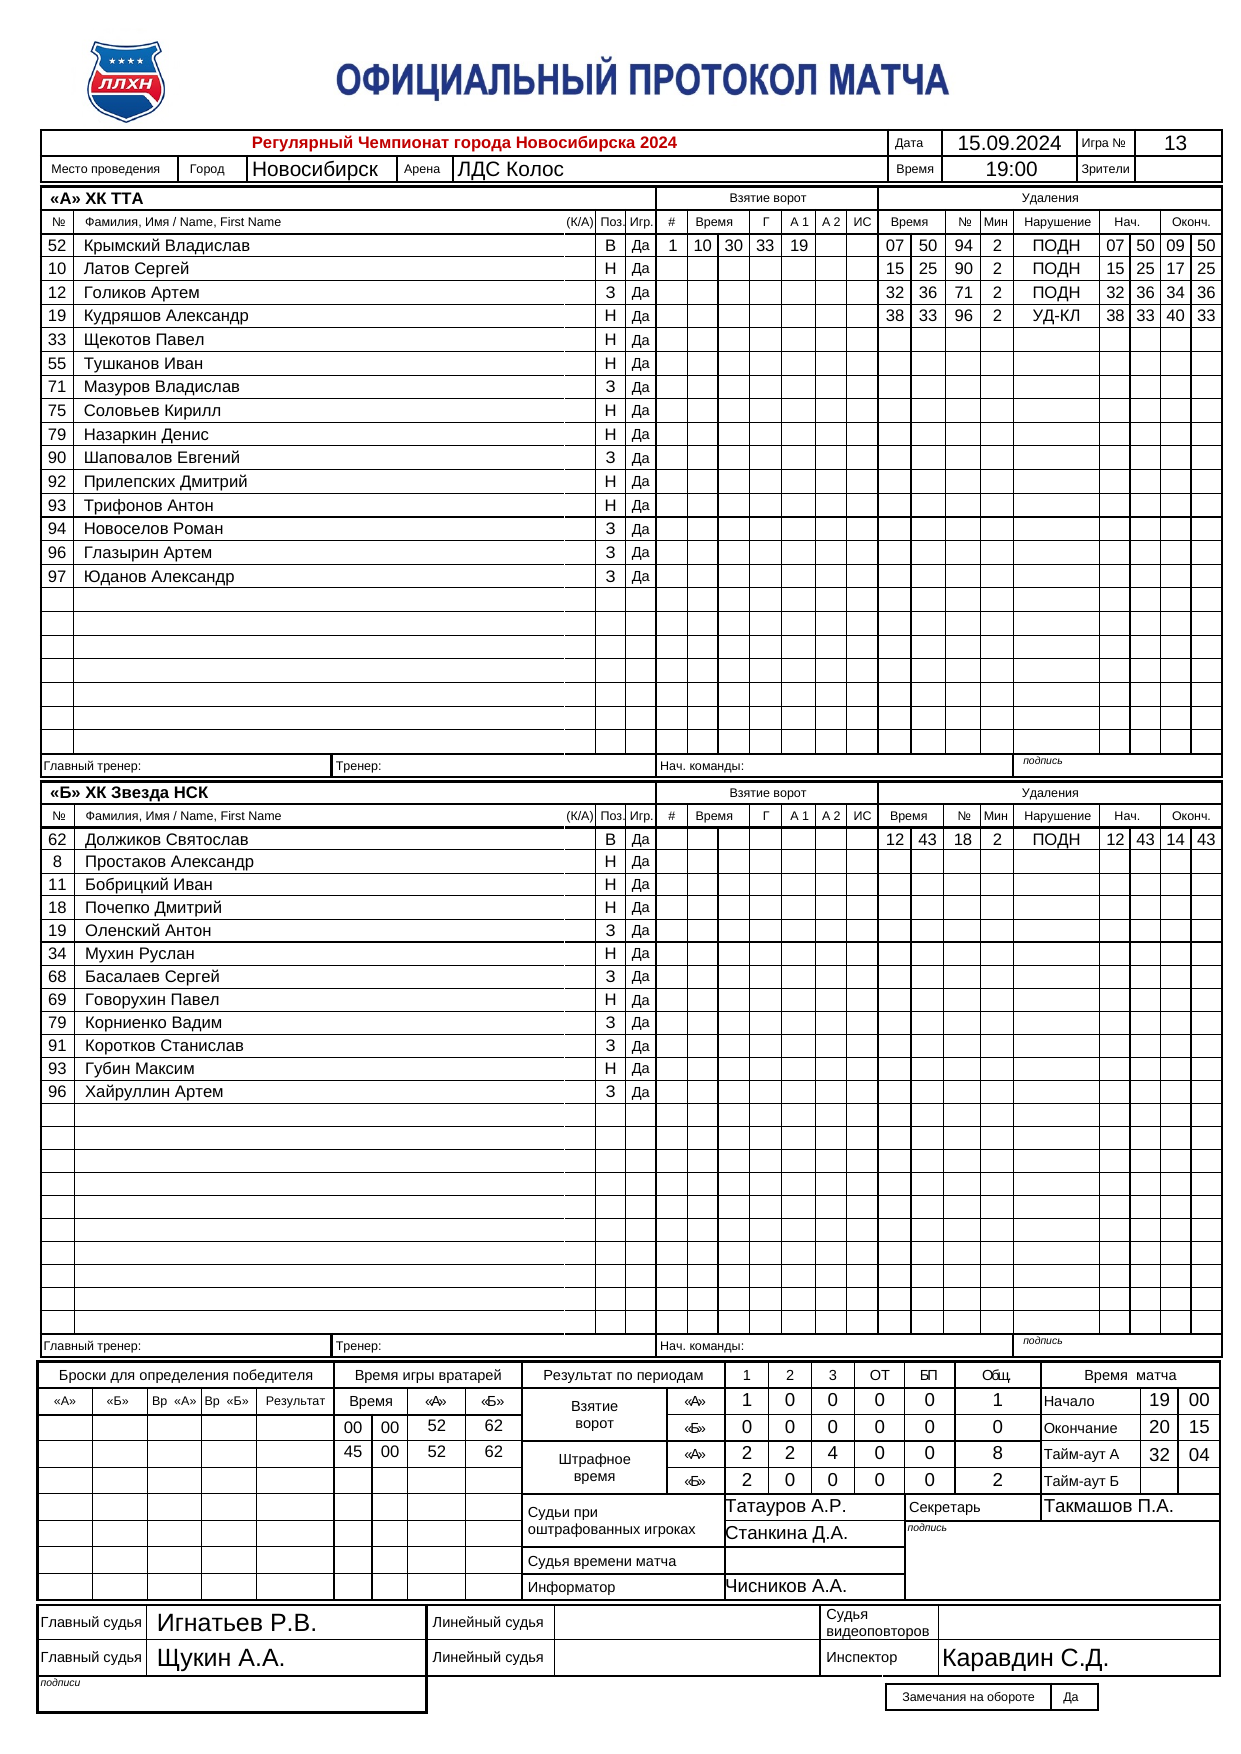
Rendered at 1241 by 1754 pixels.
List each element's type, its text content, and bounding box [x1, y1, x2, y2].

table_cell 2 [726, 1442, 768, 1467]
table_cell [93, 1468, 147, 1493]
table_cell [1131, 399, 1160, 422]
table_cell [626, 1104, 655, 1126]
table_cell [912, 518, 945, 540]
table_cell [202, 1494, 256, 1520]
table_cell [782, 1265, 815, 1287]
table_cell Главный судья [39, 1640, 146, 1675]
table_cell [981, 920, 1013, 941]
table_cell З [596, 446, 625, 469]
table_cell [74, 588, 564, 611]
table_cell [1131, 1196, 1160, 1218]
table_cell [565, 1081, 595, 1103]
table_header Игра № [1078, 131, 1134, 155]
table_cell 15 [1100, 257, 1129, 280]
table_cell [1161, 896, 1190, 918]
table_cell [946, 376, 980, 398]
table_cell [657, 920, 687, 941]
table_cell [782, 305, 815, 327]
table_cell [847, 1219, 877, 1241]
table_cell [1192, 612, 1221, 634]
table_cell [657, 730, 687, 753]
table_cell [912, 1012, 943, 1033]
table_cell [1192, 565, 1221, 587]
table_cell Соловьев Кирилл [74, 399, 564, 422]
table_cell [657, 829, 687, 849]
table_cell [912, 966, 943, 987]
table_cell [946, 328, 980, 351]
table_cell [1014, 1150, 1099, 1172]
table_cell [816, 1265, 846, 1287]
table_cell [981, 541, 1013, 564]
table_cell [1131, 588, 1160, 611]
table_cell 43 [1131, 829, 1160, 849]
table_cell [408, 1547, 465, 1573]
table_cell [688, 257, 717, 280]
table_cell [1014, 707, 1099, 729]
table_cell [657, 943, 687, 964]
table_cell [596, 1242, 625, 1264]
table_cell [688, 896, 717, 918]
table_cell [782, 470, 815, 493]
table_cell «А» [668, 1442, 724, 1467]
table_cell [1014, 850, 1099, 872]
table_cell 93 [42, 1058, 74, 1079]
table_cell [408, 1521, 465, 1546]
table_cell [750, 659, 781, 682]
table_cell [1161, 470, 1190, 493]
table_cell Да [626, 305, 655, 327]
table_cell [1131, 518, 1160, 540]
table_cell [912, 399, 945, 422]
table_cell [565, 1288, 595, 1310]
table_cell Оконч. [1161, 805, 1221, 826]
table_cell [1014, 470, 1099, 493]
table_cell 0 [855, 1442, 904, 1467]
table_cell [1161, 683, 1190, 706]
table_cell [782, 829, 815, 849]
table_cell [1099, 1682, 1220, 1711]
table_cell [1100, 1219, 1129, 1241]
table_cell [750, 494, 781, 516]
table_cell [555, 1640, 819, 1675]
table_cell [688, 1265, 717, 1287]
table_cell [750, 1265, 781, 1287]
table_cell [1192, 896, 1221, 918]
table_cell [912, 1127, 943, 1149]
table_cell [719, 399, 749, 422]
table_cell Н [596, 494, 625, 516]
table_cell [719, 850, 749, 872]
table_cell [1014, 588, 1099, 611]
table_cell [565, 896, 595, 918]
table_cell [816, 683, 846, 706]
table_cell [565, 636, 595, 658]
table_cell [1161, 943, 1190, 964]
table_cell [1192, 730, 1221, 753]
table_cell [944, 966, 980, 987]
table_cell [1161, 541, 1190, 564]
table_cell [847, 1288, 877, 1310]
table_cell [944, 1012, 980, 1033]
table_cell Да [626, 966, 655, 987]
table_cell [912, 1035, 943, 1057]
table_cell [750, 943, 781, 964]
table_cell 15 [879, 257, 910, 280]
table_cell [847, 1173, 877, 1195]
table_cell Г [750, 805, 781, 826]
table_cell [1192, 328, 1221, 351]
table_cell 18 [944, 829, 980, 849]
table_cell Тайм-аут Б [1042, 1468, 1140, 1493]
table_cell [981, 518, 1013, 540]
table_cell [1161, 352, 1190, 374]
table_cell [1014, 612, 1099, 634]
table_cell [565, 399, 595, 422]
table_cell [847, 470, 877, 493]
table_cell [750, 328, 781, 351]
table_cell [946, 707, 980, 729]
table_cell [912, 636, 945, 658]
table_cell 0 [905, 1468, 954, 1493]
table_cell 36 [1131, 281, 1160, 303]
table_cell [847, 920, 877, 941]
table_cell [657, 541, 687, 564]
table_cell 96 [946, 305, 980, 327]
table_cell [782, 966, 815, 987]
table_cell [944, 1311, 980, 1333]
table_cell Да [626, 943, 655, 964]
table_cell [750, 376, 781, 398]
table_cell Нач. [1100, 211, 1160, 233]
table_cell [782, 1012, 815, 1033]
table_cell [1192, 874, 1221, 895]
table_cell [1192, 1173, 1221, 1195]
table_cell [657, 683, 687, 706]
table_cell Басалаев Сергей [75, 966, 564, 987]
table_cell Город [179, 157, 246, 181]
table_cell [879, 1242, 910, 1264]
table_cell [879, 730, 910, 753]
table_cell [750, 829, 781, 849]
table_cell [42, 1127, 74, 1149]
table_cell [1131, 352, 1160, 374]
table_cell [1161, 989, 1190, 1011]
table_cell [847, 257, 877, 280]
table_cell [42, 1104, 74, 1126]
table_cell [657, 1219, 687, 1241]
table_cell Арена [398, 157, 452, 181]
table_cell [879, 1196, 910, 1218]
table_cell [42, 659, 73, 682]
table_cell Крымский Владислав [74, 235, 564, 256]
table_cell № [42, 211, 73, 233]
table_cell [626, 1242, 655, 1264]
table_cell Н [596, 989, 625, 1011]
table_cell [657, 1035, 687, 1057]
table_cell [944, 1104, 980, 1126]
table_cell [1161, 1311, 1190, 1333]
table_cell Вр «Б» [202, 1389, 256, 1413]
table_cell «Б» [668, 1415, 724, 1440]
table_cell [202, 1441, 256, 1467]
table_cell Да [626, 235, 655, 256]
table_cell Щукин А.А. [147, 1640, 425, 1675]
table_cell [1100, 1265, 1129, 1287]
table_cell Информатор [523, 1575, 724, 1599]
table_cell [912, 1104, 943, 1126]
table_cell [466, 1574, 521, 1599]
table_cell [335, 1494, 371, 1520]
table_cell [626, 612, 655, 634]
table_cell [879, 518, 910, 540]
table_cell [879, 989, 910, 1011]
table_cell [912, 1265, 943, 1287]
table_cell [565, 1219, 595, 1241]
table_cell [626, 1311, 655, 1333]
table_cell Поз. [596, 805, 625, 826]
table_cell 2 [769, 1442, 811, 1467]
table_cell [626, 588, 655, 611]
table_cell [688, 1173, 717, 1195]
table_cell [750, 399, 781, 422]
table_cell [912, 541, 945, 564]
table_cell [719, 1150, 749, 1172]
table_cell 79 [42, 423, 73, 445]
table_cell [944, 1265, 980, 1287]
table_cell [1100, 1288, 1129, 1310]
table_cell [1014, 1265, 1099, 1287]
table_cell 0 [812, 1389, 854, 1413]
table_cell [626, 659, 655, 682]
table_cell [847, 1127, 877, 1149]
table_cell Взятие ворот [523, 1389, 666, 1440]
table_cell [335, 1574, 371, 1599]
table_cell [565, 659, 595, 682]
table_cell [1014, 423, 1099, 445]
table_cell [335, 1521, 371, 1546]
table_cell [816, 281, 846, 303]
table_cell 14 [1161, 829, 1190, 849]
table_cell [688, 494, 717, 516]
table_cell [944, 943, 980, 964]
table_cell [750, 989, 781, 1011]
table_cell [782, 399, 815, 422]
table_cell [879, 1035, 910, 1057]
table_cell [912, 920, 943, 941]
table_cell [373, 1494, 407, 1520]
table_cell [657, 1127, 687, 1149]
table_cell [1179, 1468, 1219, 1493]
table_cell [816, 1058, 846, 1079]
table_cell 0 [905, 1389, 954, 1413]
table_cell [688, 470, 717, 493]
table_cell [847, 1104, 877, 1126]
table_cell [816, 1081, 846, 1103]
table_cell Да [626, 989, 655, 1011]
table_cell 75 [42, 399, 73, 422]
table_cell [39, 1494, 92, 1520]
table_cell [1192, 470, 1221, 493]
table_cell [719, 423, 749, 445]
table_cell [565, 1173, 595, 1195]
table_cell [1192, 541, 1221, 564]
table_cell [1014, 1242, 1099, 1264]
table_cell [719, 305, 749, 327]
table_cell [750, 920, 781, 941]
table_cell 00 [335, 1416, 371, 1440]
table_cell [946, 565, 980, 587]
table_cell [944, 989, 980, 1011]
table_cell [1100, 659, 1129, 682]
table_cell [981, 328, 1013, 351]
table_cell [719, 896, 749, 918]
table_cell [74, 636, 564, 658]
table_cell [1100, 518, 1129, 540]
table_cell [1192, 1058, 1221, 1079]
table_cell [688, 541, 717, 564]
table_cell [847, 730, 877, 753]
table_cell 2 [981, 257, 1013, 280]
table_cell [912, 989, 943, 1011]
table_cell [719, 1242, 749, 1264]
table_cell [816, 943, 846, 964]
table_cell [816, 1012, 846, 1033]
table_cell [750, 588, 781, 611]
table_cell Да [626, 352, 655, 374]
table_cell 12 [42, 281, 73, 303]
table_cell Н [596, 423, 625, 445]
table_cell [750, 896, 781, 918]
table_cell Н [596, 874, 625, 895]
table_header БП [905, 1363, 954, 1387]
table_cell 71 [946, 281, 980, 303]
table_cell 2 [981, 829, 1013, 849]
table_cell [1131, 494, 1160, 516]
table_cell [981, 683, 1013, 706]
table_cell 30 [719, 235, 749, 256]
table_cell [782, 423, 815, 445]
table_cell [847, 376, 877, 398]
table_cell [1131, 896, 1160, 918]
table_cell «А» [668, 1389, 724, 1413]
table_cell [1100, 1012, 1129, 1033]
table_cell [565, 541, 595, 564]
table_cell [596, 730, 625, 753]
table_cell [981, 1288, 1013, 1310]
table_cell [750, 305, 781, 327]
table_cell [816, 1311, 846, 1333]
table_cell [912, 1288, 943, 1310]
table_header Дата [889, 131, 941, 155]
table_cell [1131, 1127, 1160, 1149]
table_cell [719, 281, 749, 303]
table_cell 34 [1161, 281, 1190, 303]
table_cell [1161, 1058, 1190, 1079]
table_cell [596, 659, 625, 682]
table_cell [565, 989, 595, 1011]
table_cell [981, 352, 1013, 374]
table_cell Главный тренер: [42, 1335, 330, 1356]
table_cell [1161, 636, 1190, 658]
table_cell Нач. команды: [657, 1335, 1012, 1356]
table_cell [688, 707, 717, 729]
table_cell [816, 565, 846, 587]
table_cell [657, 328, 687, 351]
table_cell [1136, 157, 1221, 181]
table_cell [879, 565, 910, 587]
table_cell [1131, 874, 1160, 895]
table_cell [42, 707, 73, 729]
table_cell Главный тренер: [42, 755, 330, 776]
table_cell [946, 518, 980, 540]
table_cell [688, 1150, 717, 1172]
table_cell [596, 1127, 625, 1149]
table_cell [626, 1173, 655, 1195]
table_cell [719, 989, 749, 1011]
table_cell [148, 1574, 201, 1599]
table_cell [565, 518, 595, 540]
table_cell [1161, 328, 1190, 351]
table_cell [596, 1219, 625, 1241]
table_cell [1014, 446, 1099, 469]
table_cell [944, 874, 980, 895]
table_cell [1192, 518, 1221, 540]
table_cell [75, 1127, 564, 1149]
table_cell Поз. [596, 211, 625, 233]
table_cell 2 [956, 1468, 1040, 1493]
table_cell [816, 352, 846, 374]
table_cell [1192, 966, 1221, 987]
table_header 1 [726, 1363, 768, 1387]
table_cell [750, 1035, 781, 1057]
table_cell Н [596, 352, 625, 374]
table_cell [75, 1196, 564, 1218]
table_cell [1014, 1196, 1099, 1218]
table_cell [466, 1494, 521, 1520]
table_cell [1100, 1081, 1129, 1103]
table_cell [912, 423, 945, 445]
table_cell [657, 636, 687, 658]
table_cell [1131, 1311, 1160, 1333]
table_cell [75, 1288, 564, 1310]
table_cell «Б » [466, 1389, 521, 1413]
table_cell [782, 281, 815, 303]
table_cell [1131, 1058, 1160, 1079]
table_cell [719, 518, 749, 540]
table_cell 04 [1179, 1441, 1219, 1467]
table_cell [1161, 565, 1190, 587]
table_cell Нач. [1100, 805, 1160, 826]
table_cell [1131, 470, 1160, 493]
table_cell Главный судья [39, 1606, 146, 1639]
table_cell [1014, 1012, 1099, 1033]
table_cell 07 [879, 235, 910, 256]
table_cell [1100, 328, 1129, 351]
table_cell [816, 874, 846, 895]
table_cell № [946, 211, 980, 233]
picture [5, 28, 1179, 129]
table_cell [719, 1081, 749, 1103]
table_cell [944, 1196, 980, 1218]
table_cell [626, 636, 655, 658]
table_cell [719, 1127, 749, 1149]
table_cell [1131, 730, 1160, 753]
table_cell 8 [42, 850, 74, 872]
table_cell Игнатьев Р.В. [147, 1606, 425, 1639]
table_cell [879, 588, 910, 611]
table_cell Корниенко Вадим [75, 1012, 564, 1033]
table_cell [74, 612, 564, 634]
table_cell [74, 659, 564, 682]
table_cell [565, 1150, 595, 1172]
table_cell [565, 1265, 595, 1287]
table_cell [626, 707, 655, 729]
table_cell [782, 1173, 815, 1195]
table_cell [782, 707, 815, 729]
table_cell [596, 612, 625, 634]
table_cell [1192, 683, 1221, 706]
table_cell Прилепских Дмитрий [74, 470, 564, 493]
table_cell [816, 612, 846, 634]
table_cell Время [335, 1389, 407, 1413]
table_cell [912, 565, 945, 587]
table_cell [847, 305, 877, 327]
table_cell [428, 1677, 882, 1711]
table_cell [1161, 423, 1190, 445]
table_cell [688, 683, 717, 706]
table_cell [750, 850, 781, 872]
table_cell Губин Максим [75, 1058, 564, 1079]
table_cell [944, 920, 980, 941]
table_cell 17 [1161, 257, 1190, 280]
table_cell [912, 470, 945, 493]
table_cell [981, 659, 1013, 682]
table_cell З [596, 966, 625, 987]
table_cell [912, 588, 945, 611]
table_cell [719, 683, 749, 706]
table_cell [750, 1288, 781, 1310]
table_cell [688, 281, 717, 303]
table_cell [816, 1288, 846, 1310]
table_cell 52 [408, 1441, 465, 1467]
table_cell [565, 1012, 595, 1033]
table_cell [565, 683, 595, 706]
table_cell [750, 1242, 781, 1264]
table_cell [1131, 565, 1160, 587]
table_cell [1100, 1196, 1129, 1218]
table_cell [565, 920, 595, 941]
table_cell [1131, 683, 1160, 706]
table_cell [565, 730, 595, 753]
table_cell [816, 1242, 846, 1264]
table_cell [42, 1288, 74, 1310]
table_cell Фамилия, Имя / Name, First Name [74, 211, 565, 233]
table_cell [782, 920, 815, 941]
table_cell [847, 1081, 877, 1103]
table_cell Станкина Д.А. [726, 1521, 904, 1546]
table_cell [719, 1196, 749, 1218]
table_cell [981, 707, 1013, 729]
table_cell Н [596, 328, 625, 351]
table_cell Трифонов Антон [74, 494, 564, 516]
table_cell [879, 446, 910, 469]
table_cell [1161, 588, 1190, 611]
table_cell Секретарь [906, 1495, 1040, 1520]
table_cell [981, 588, 1013, 611]
table_cell [981, 943, 1013, 964]
table_cell [1131, 1150, 1160, 1172]
table_cell [1131, 376, 1160, 398]
table_header Регулярный Чемпионат города Новосибирска 2024 [42, 131, 887, 155]
table_cell [148, 1468, 201, 1493]
table_cell [466, 1547, 521, 1573]
table_cell [626, 1219, 655, 1241]
table_cell [1014, 989, 1099, 1011]
table_cell [816, 470, 846, 493]
table_cell [750, 1012, 781, 1033]
table_cell Да [626, 423, 655, 445]
table_cell [626, 1150, 655, 1172]
table_header Удаления [879, 783, 1221, 803]
table_cell [657, 1196, 687, 1218]
table_cell [847, 1058, 877, 1079]
table_cell [981, 874, 1013, 895]
table_cell [719, 565, 749, 587]
table_cell [688, 920, 717, 941]
table_cell [719, 257, 749, 280]
table_cell 32 [1141, 1441, 1177, 1467]
table_cell [1014, 943, 1099, 964]
table_cell Почепко Дмитрий [75, 896, 564, 918]
table_cell [1161, 1219, 1190, 1241]
table_cell [750, 281, 781, 303]
table_cell 07 [1100, 235, 1129, 256]
table_cell [1161, 730, 1190, 753]
table_cell [1131, 1242, 1160, 1264]
table_cell [1131, 989, 1160, 1011]
table_cell Хайруллин Артем [75, 1081, 564, 1103]
table_cell [1192, 1311, 1221, 1333]
table_cell Да [626, 1058, 655, 1079]
table_cell [847, 423, 877, 445]
table_cell [879, 636, 910, 658]
table_cell [1014, 352, 1099, 374]
table_cell Такмашов П.А. [1042, 1495, 1219, 1520]
table_cell [1100, 636, 1129, 658]
table_cell [373, 1574, 407, 1599]
table_cell [782, 328, 815, 351]
table_cell [719, 446, 749, 469]
table_cell [626, 1265, 655, 1287]
table_cell [912, 850, 943, 872]
table_cell [42, 1150, 74, 1172]
table_cell [148, 1494, 201, 1520]
table_cell [688, 446, 717, 469]
table_cell [626, 1196, 655, 1218]
table_cell [750, 518, 781, 540]
table_cell [565, 943, 595, 964]
table_cell [75, 1242, 564, 1264]
table_cell подпись [1014, 1335, 1221, 1356]
table_cell Голиков Артем [74, 281, 564, 303]
table_cell [946, 399, 980, 422]
table_cell [879, 659, 910, 682]
table_cell [816, 636, 846, 658]
table_cell [657, 612, 687, 634]
table_cell З [596, 1081, 625, 1103]
table_cell [981, 565, 1013, 587]
table_cell [657, 1265, 687, 1287]
table_cell [42, 1219, 74, 1241]
table_cell [1192, 1288, 1221, 1310]
table_cell [883, 1677, 1220, 1681]
table_cell [596, 1196, 625, 1218]
table_cell [1100, 707, 1129, 729]
table_cell Место проведения [42, 157, 177, 181]
table_cell [750, 1196, 781, 1218]
table_cell [946, 446, 980, 469]
table_cell [847, 399, 877, 422]
table_cell [565, 1242, 595, 1264]
table_cell [981, 446, 1013, 469]
table_cell Да [626, 470, 655, 493]
table_cell Оконч. [1161, 211, 1221, 233]
table_cell [688, 399, 717, 422]
table_cell [626, 730, 655, 753]
table_cell [202, 1416, 256, 1440]
table_cell 0 [769, 1468, 811, 1493]
table_cell № [944, 805, 980, 826]
table_cell [847, 352, 877, 374]
table_cell [657, 376, 687, 398]
table_cell [816, 707, 846, 729]
table_cell 36 [1192, 281, 1221, 303]
table_cell [782, 257, 815, 280]
table_cell [750, 612, 781, 634]
table_cell [1131, 446, 1160, 469]
table_cell [816, 423, 846, 445]
table_cell 79 [42, 1012, 74, 1033]
table_cell [596, 683, 625, 706]
table_cell Да [626, 1035, 655, 1057]
table_cell [1131, 1219, 1160, 1241]
table_cell [42, 1242, 74, 1264]
table_cell [1192, 494, 1221, 516]
table_cell [782, 1035, 815, 1057]
table_cell [565, 565, 595, 587]
table_cell З [596, 1035, 625, 1057]
table_cell «А» [408, 1389, 465, 1413]
table_cell [816, 1196, 846, 1218]
table_cell [1192, 588, 1221, 611]
table_cell [1161, 1196, 1190, 1218]
table_cell [657, 659, 687, 682]
table_cell [335, 1547, 371, 1573]
table_cell [1131, 1012, 1160, 1033]
table_cell [688, 829, 717, 849]
table_cell [565, 588, 595, 611]
table_cell [719, 829, 749, 849]
table_cell Инспектор [821, 1640, 938, 1675]
table_cell 00 [373, 1416, 407, 1440]
table_cell [981, 376, 1013, 398]
table_cell 38 [879, 305, 910, 327]
table_cell [1014, 966, 1099, 987]
table_cell [816, 446, 846, 469]
table_cell 2 [726, 1468, 768, 1493]
table_cell [879, 1265, 910, 1287]
table_cell [1100, 470, 1129, 493]
table_cell Бобрицкий Иван [75, 874, 564, 895]
table_cell Фамилия, Имя / Name, First Name [75, 805, 565, 826]
table_cell Да [626, 565, 655, 587]
table_cell [1192, 1035, 1221, 1057]
table_cell [565, 612, 595, 634]
table_cell [750, 730, 781, 753]
table_cell Судья времени матча [523, 1548, 724, 1573]
table_cell [912, 730, 945, 753]
table_cell [1192, 850, 1221, 872]
table_cell [782, 1104, 815, 1126]
table_cell [750, 423, 781, 445]
table_cell [657, 423, 687, 445]
table_cell [42, 612, 73, 634]
table_cell [565, 1058, 595, 1079]
table_cell З [596, 1012, 625, 1033]
table_cell 91 [42, 1035, 74, 1057]
table_cell Окончание [1042, 1415, 1140, 1440]
table_cell 68 [42, 966, 74, 987]
table_cell 33 [1131, 305, 1160, 327]
table_cell [1100, 943, 1129, 964]
table_cell 62 [466, 1416, 521, 1440]
table_cell [847, 1311, 877, 1333]
table_cell [1161, 1242, 1190, 1264]
table_cell 1 [726, 1389, 768, 1413]
table_cell [688, 518, 717, 540]
table_cell 52 [408, 1416, 465, 1440]
table_cell 94 [42, 518, 73, 540]
table_cell 09 [1161, 235, 1190, 256]
table_cell [1192, 1104, 1221, 1126]
table_cell Каравдин С.Д. [939, 1640, 1219, 1675]
table_cell [782, 612, 815, 634]
table_cell Да [626, 446, 655, 469]
table_cell [75, 1311, 564, 1333]
table_cell [719, 588, 749, 611]
table_cell [565, 1127, 595, 1149]
table_cell [719, 1012, 749, 1033]
table_cell [847, 588, 877, 611]
table_cell [981, 423, 1013, 445]
table_cell [816, 305, 846, 327]
table_cell [75, 1219, 564, 1241]
table_cell Н [596, 470, 625, 493]
table_cell Да [626, 376, 655, 398]
table_cell [782, 874, 815, 895]
table_cell «Б» [668, 1468, 724, 1493]
table_cell [1014, 1035, 1099, 1057]
table_cell [39, 1521, 92, 1546]
table_cell 2 [981, 281, 1013, 303]
table_cell 62 [466, 1441, 521, 1467]
table_cell Да [626, 850, 655, 872]
table_cell [946, 659, 980, 682]
table_cell [946, 541, 980, 564]
table_cell [782, 588, 815, 611]
table_cell 19 [1141, 1389, 1177, 1413]
table_cell 25 [1131, 257, 1160, 280]
table_cell 10 [42, 257, 73, 280]
table_cell [816, 659, 846, 682]
table_cell [657, 281, 687, 303]
table_cell [1014, 683, 1099, 706]
table_cell [750, 1311, 781, 1333]
table_cell [596, 1104, 625, 1126]
table_cell [816, 1219, 846, 1241]
table_cell [719, 659, 749, 682]
table_cell [750, 1173, 781, 1195]
table_cell [782, 1196, 815, 1218]
table_cell [981, 896, 1013, 918]
table_cell [816, 920, 846, 941]
table_cell Щекотов Павел [74, 328, 564, 351]
table_header 2 [769, 1363, 811, 1387]
table_cell [719, 376, 749, 398]
table_cell [1014, 399, 1099, 422]
table_cell 55 [42, 352, 73, 374]
table_cell [1192, 1265, 1221, 1287]
table_cell [1100, 399, 1129, 422]
table_cell 0 [956, 1415, 1040, 1440]
table_cell [1192, 659, 1221, 682]
table_cell [879, 1173, 910, 1195]
table_cell # [657, 211, 687, 233]
table_cell [847, 683, 877, 706]
table_cell [750, 257, 781, 280]
table_cell [257, 1416, 333, 1440]
table_cell [1014, 1219, 1099, 1241]
table_cell [782, 1127, 815, 1149]
table_cell [944, 896, 980, 918]
table_cell [1131, 1081, 1160, 1103]
table_cell [879, 1219, 910, 1241]
table_cell [1131, 1035, 1160, 1057]
table_cell [719, 943, 749, 964]
table_cell 96 [42, 541, 73, 564]
table_cell 45 [335, 1441, 371, 1467]
table_cell [657, 494, 687, 516]
table_cell [93, 1521, 147, 1546]
table_cell [626, 1288, 655, 1310]
table_cell [39, 1441, 92, 1467]
table_cell (К/А) [565, 805, 595, 826]
table_cell [657, 352, 687, 374]
table_cell [981, 1081, 1013, 1103]
table_cell А 2 [816, 211, 846, 233]
table_cell 0 [855, 1468, 904, 1493]
table_cell 33 [912, 305, 945, 327]
table_cell [847, 565, 877, 587]
table_cell [981, 1173, 1013, 1195]
table_cell З [596, 376, 625, 398]
table_cell [782, 1081, 815, 1103]
table_cell [944, 1173, 980, 1195]
table_cell [981, 1035, 1013, 1057]
table_cell [657, 518, 687, 540]
table_cell [750, 1104, 781, 1126]
table_cell [912, 1173, 943, 1195]
table_cell [847, 235, 877, 256]
table_cell [1100, 423, 1129, 445]
table_cell [981, 399, 1013, 422]
table_header Удаления [879, 188, 1221, 209]
table_cell 0 [769, 1389, 811, 1413]
table_cell 96 [42, 1081, 74, 1103]
table_cell Татауров А.Р. [726, 1495, 904, 1520]
table_cell [1161, 1012, 1190, 1033]
table_cell [688, 1288, 717, 1310]
table_cell [879, 966, 910, 987]
table_cell [879, 494, 910, 516]
table_cell Мин [981, 211, 1013, 233]
table_cell [1131, 659, 1160, 682]
table_cell [408, 1574, 465, 1599]
table_cell [657, 1311, 687, 1333]
table_cell [596, 1311, 625, 1333]
table_cell [657, 1104, 687, 1126]
table_cell [719, 1265, 749, 1287]
table_cell 97 [42, 565, 73, 587]
table_cell [93, 1547, 147, 1573]
table_cell 50 [1192, 235, 1221, 256]
table_cell [1100, 1058, 1129, 1079]
table_cell [1161, 446, 1190, 469]
table_cell Да [626, 518, 655, 540]
table_cell [1100, 989, 1129, 1011]
table_cell [782, 1150, 815, 1172]
table_cell [657, 305, 687, 327]
table_cell [847, 966, 877, 987]
table_cell 38 [1100, 305, 1129, 327]
table_cell [257, 1468, 333, 1493]
table_cell 36 [912, 281, 945, 303]
table_cell [847, 707, 877, 729]
table_cell [1131, 1265, 1160, 1287]
table_cell [719, 328, 749, 351]
table_cell [750, 683, 781, 706]
table_cell Назаркин Денис [74, 423, 564, 445]
table_cell [1161, 1035, 1190, 1057]
table_cell 0 [812, 1415, 854, 1440]
table_cell [847, 281, 877, 303]
table_cell Да [626, 281, 655, 303]
table_cell [946, 494, 980, 516]
table_cell [726, 1548, 904, 1573]
table_cell [1161, 1288, 1190, 1310]
table_cell [879, 707, 910, 729]
table_header 13 [1136, 131, 1221, 155]
table_cell [816, 966, 846, 987]
table_cell [1014, 896, 1099, 918]
table_cell [782, 376, 815, 398]
table_cell [750, 446, 781, 469]
table_cell [93, 1574, 147, 1599]
table_cell [847, 1265, 877, 1287]
table_cell [1161, 1104, 1190, 1126]
table_cell [719, 730, 749, 753]
table_cell [816, 730, 846, 753]
table_cell подпись [1014, 755, 1221, 776]
table_cell Вр «А» [148, 1389, 201, 1413]
table_cell [257, 1547, 333, 1573]
table_cell 4 [812, 1442, 854, 1467]
table_cell ПОДН [1014, 235, 1099, 256]
table_cell [93, 1494, 147, 1520]
table_cell Глазырин Артем [74, 541, 564, 564]
table_cell [657, 470, 687, 493]
table_cell [74, 707, 564, 729]
table_cell [912, 707, 945, 729]
table_cell [944, 1288, 980, 1310]
table_cell [750, 1150, 781, 1172]
table_cell [782, 1058, 815, 1079]
table_cell [1100, 896, 1129, 918]
table_cell [719, 494, 749, 516]
table_cell ЛДС Колос [454, 157, 887, 181]
table_cell 33 [1192, 305, 1221, 327]
table_cell [1192, 423, 1221, 445]
table_cell Да [626, 328, 655, 351]
table_cell [1014, 565, 1099, 587]
table_cell [879, 1288, 910, 1310]
table_cell [1014, 1127, 1099, 1149]
table_cell [1131, 1104, 1160, 1126]
table_cell [1131, 707, 1160, 729]
table_cell [202, 1547, 256, 1573]
table_cell Да [626, 541, 655, 564]
table_cell [750, 565, 781, 587]
table_cell [688, 1081, 717, 1103]
table_cell Да [626, 920, 655, 941]
table_cell [847, 446, 877, 469]
table_cell [626, 683, 655, 706]
table_cell [565, 1104, 595, 1126]
table_cell 00 [373, 1441, 407, 1467]
table_cell [1100, 1173, 1129, 1195]
table_cell [912, 494, 945, 516]
table_cell [782, 1288, 815, 1310]
table_cell [981, 1311, 1013, 1333]
table_cell 0 [726, 1415, 768, 1440]
table_cell [565, 352, 595, 374]
table_header Броски для определения победителя [39, 1363, 333, 1387]
table_cell [1100, 541, 1129, 564]
table_cell [1161, 874, 1190, 895]
table_header 3 [812, 1363, 854, 1387]
table_cell [596, 636, 625, 658]
table_cell [946, 588, 980, 611]
table_cell [1192, 1196, 1221, 1218]
table_header Взятие ворот [657, 783, 877, 803]
table_cell [39, 1468, 92, 1493]
table_cell [981, 1127, 1013, 1149]
table_cell [42, 588, 73, 611]
table_cell [75, 1150, 564, 1172]
table_cell [946, 683, 980, 706]
table_cell [912, 943, 943, 964]
table_cell 1 [956, 1389, 1040, 1413]
table_header Взятие ворот [657, 188, 877, 209]
table_cell [719, 470, 749, 493]
table_cell [373, 1547, 407, 1573]
table_cell [1014, 636, 1099, 658]
table_cell [1131, 966, 1160, 987]
table_cell [879, 1012, 910, 1033]
table_cell [944, 1127, 980, 1149]
table_cell [202, 1468, 256, 1493]
table_cell [1100, 1242, 1129, 1264]
table_cell [879, 683, 910, 706]
table_cell [1161, 1265, 1190, 1287]
table_cell Н [596, 1058, 625, 1079]
table_cell ПОДН [1014, 829, 1099, 849]
table_cell [93, 1441, 147, 1467]
table_cell Говорухин Павел [75, 989, 564, 1011]
table_cell [93, 1416, 147, 1440]
table_cell [688, 328, 717, 351]
table_cell [782, 850, 815, 872]
table_cell Юданов Александр [74, 565, 564, 587]
table_cell Время [688, 805, 749, 826]
table_cell [1161, 612, 1190, 634]
table_cell [1014, 874, 1099, 895]
table_cell [946, 730, 980, 753]
table_cell Нач. команды: [657, 755, 1012, 776]
table_cell [1100, 683, 1129, 706]
table_cell [1014, 1173, 1099, 1195]
table_cell [816, 588, 846, 611]
table_cell [657, 989, 687, 1011]
table_cell [74, 730, 564, 753]
table_cell Н [596, 896, 625, 918]
table_cell [719, 966, 749, 987]
table_cell [879, 376, 910, 398]
table_cell Н [596, 850, 625, 872]
table_cell [565, 494, 595, 516]
table_cell [1192, 989, 1221, 1011]
table_cell [847, 541, 877, 564]
table_cell [555, 1606, 819, 1639]
table_cell [1192, 399, 1221, 422]
table_cell [816, 1035, 846, 1057]
table_cell Н [596, 943, 625, 964]
table_cell [879, 352, 910, 374]
table_cell [657, 565, 687, 587]
table_cell [657, 257, 687, 280]
table_cell [657, 966, 687, 987]
table_cell [335, 1468, 371, 1493]
table_cell [688, 636, 717, 658]
table_cell [688, 423, 717, 445]
table_cell Линейный судья [428, 1606, 554, 1639]
table_cell [816, 1173, 846, 1195]
table_cell З [596, 565, 625, 587]
table_cell [565, 257, 595, 280]
table_cell [750, 707, 781, 729]
table_cell Нарушение [1014, 211, 1099, 233]
table_cell [879, 612, 910, 634]
table_cell [688, 874, 717, 895]
table_cell [1100, 612, 1129, 634]
table_cell [1192, 1150, 1221, 1172]
table_cell [657, 1081, 687, 1103]
table_cell 19 [42, 920, 74, 941]
table_cell [981, 730, 1013, 753]
table_cell [373, 1521, 407, 1546]
table_cell Мазуров Владислав [74, 376, 564, 398]
table_cell [466, 1521, 521, 1546]
table_cell [750, 470, 781, 493]
table_header ОТ [855, 1363, 904, 1387]
table_cell [202, 1521, 256, 1546]
table_cell [1014, 518, 1099, 540]
table_cell [1192, 1219, 1221, 1241]
table_cell [1161, 1150, 1190, 1172]
table_cell [565, 874, 595, 895]
table_cell [879, 943, 910, 964]
table_cell [912, 352, 945, 374]
table_cell [719, 1104, 749, 1126]
table_cell [596, 707, 625, 729]
table_cell [565, 850, 595, 872]
table_cell [1131, 1288, 1160, 1310]
table_cell [847, 943, 877, 964]
table_cell [1192, 1012, 1221, 1033]
table_cell [750, 1219, 781, 1241]
table_cell 40 [1161, 305, 1190, 327]
table_cell Шаповалов Евгений [74, 446, 564, 469]
table_cell 15 [1179, 1415, 1219, 1440]
table_cell [944, 1242, 980, 1264]
table_header Замечания на обороте [887, 1685, 1050, 1709]
table_cell [981, 989, 1013, 1011]
table_cell [257, 1521, 333, 1546]
table_cell З [596, 920, 625, 941]
table_cell [981, 1058, 1013, 1079]
table_cell ИС [847, 805, 877, 826]
table_cell [879, 423, 910, 445]
table_cell 12 [879, 829, 910, 849]
table_cell [1131, 850, 1160, 872]
table_cell [565, 376, 595, 398]
table_cell [688, 1219, 717, 1241]
table_cell [782, 636, 815, 658]
table_cell Мухин Руслан [75, 943, 564, 964]
table_cell [981, 1150, 1013, 1172]
table_cell [981, 494, 1013, 516]
table_cell [1014, 376, 1099, 398]
table_cell [912, 659, 945, 682]
table_cell [750, 874, 781, 895]
table_cell [688, 1104, 717, 1126]
table_cell З [596, 541, 625, 564]
table_cell [912, 896, 943, 918]
table_cell [946, 470, 980, 493]
table_cell [912, 874, 943, 895]
table_cell [688, 850, 717, 872]
table_cell [688, 1127, 717, 1149]
table_cell [719, 1311, 749, 1333]
table_cell [782, 659, 815, 682]
table_cell [1100, 730, 1129, 753]
table_cell [657, 1150, 687, 1172]
table_cell [1192, 920, 1221, 941]
table_cell [408, 1494, 465, 1520]
table_cell [847, 636, 877, 658]
table_cell [981, 1104, 1013, 1126]
table_cell [657, 850, 687, 872]
table_cell [1192, 1127, 1221, 1149]
table_cell Да [626, 494, 655, 516]
table_cell [688, 659, 717, 682]
table_cell [1161, 1127, 1190, 1149]
table_cell 2 [981, 235, 1013, 256]
table_cell [879, 850, 910, 872]
table_cell В [596, 235, 625, 256]
table_cell [750, 1081, 781, 1103]
table_cell [719, 1219, 749, 1241]
table_cell Да [626, 896, 655, 918]
table_cell [148, 1416, 201, 1440]
table_cell А 1 [782, 805, 815, 826]
table_cell 0 [905, 1415, 954, 1440]
table_cell [657, 399, 687, 422]
table_cell [879, 1081, 910, 1103]
table_cell [1014, 328, 1099, 351]
table_cell [879, 1150, 910, 1172]
table_cell [1100, 494, 1129, 516]
table_cell [750, 636, 781, 658]
table_cell 52 [42, 235, 73, 256]
table_cell [719, 1035, 749, 1057]
table_cell [565, 446, 595, 469]
table_cell [1100, 1035, 1129, 1057]
table_cell [688, 1058, 717, 1079]
table_cell [816, 850, 846, 872]
table_header Общ. [956, 1363, 1040, 1387]
table_cell Результат [257, 1389, 333, 1413]
table_cell [688, 588, 717, 611]
table_cell [1161, 966, 1190, 987]
table_cell 69 [42, 989, 74, 1011]
table_cell Да [626, 829, 655, 849]
table_cell Да [626, 399, 655, 422]
table_cell Время [879, 211, 945, 233]
table_cell 11 [42, 874, 74, 895]
table_cell 33 [750, 235, 781, 256]
table_cell Судьи при оштрафованных игроках [523, 1495, 724, 1546]
table_cell [816, 494, 846, 516]
table_cell 20 [1141, 1415, 1177, 1440]
table_cell [944, 1219, 980, 1241]
table_cell 94 [946, 235, 980, 256]
table_cell [688, 376, 717, 398]
table_cell # [657, 805, 687, 826]
table_cell [944, 1081, 980, 1103]
table_cell [912, 446, 945, 469]
table_cell [1192, 376, 1221, 398]
table_cell [1131, 636, 1160, 658]
table_cell [688, 943, 717, 964]
table_cell 90 [42, 446, 73, 469]
table_cell 32 [1100, 281, 1129, 303]
table_cell [719, 1058, 749, 1079]
table_cell [596, 1150, 625, 1172]
table_header Да [1052, 1685, 1097, 1709]
table_cell [782, 352, 815, 374]
table_cell [688, 565, 717, 587]
table_cell [1014, 541, 1099, 564]
table_cell 18 [42, 896, 74, 918]
table_cell [1100, 850, 1129, 872]
table_cell [946, 636, 980, 658]
table_cell [1100, 446, 1129, 469]
table_cell [879, 896, 910, 918]
table_cell [1100, 376, 1129, 398]
table_cell [750, 966, 781, 987]
table_cell [596, 588, 625, 611]
table_cell [782, 446, 815, 469]
table_cell [42, 1196, 74, 1218]
table_cell [1100, 565, 1129, 587]
table_cell [42, 1265, 74, 1287]
table_cell [816, 235, 846, 256]
table_cell Простаков Александр [75, 850, 564, 872]
table_cell [879, 1058, 910, 1079]
table_cell [688, 1012, 717, 1033]
table_cell [1131, 943, 1160, 964]
table_cell 12 [1100, 829, 1129, 849]
table_cell [1131, 1173, 1160, 1195]
table_cell [782, 518, 815, 540]
table_cell [1161, 707, 1190, 729]
table_cell [981, 612, 1013, 634]
table_cell 90 [946, 257, 980, 280]
table_cell [782, 1311, 815, 1333]
table_cell Время [879, 805, 943, 826]
table_cell [879, 541, 910, 564]
table_cell Тайм-аут А [1042, 1441, 1140, 1467]
table_cell [944, 1150, 980, 1172]
table_cell [1131, 423, 1160, 445]
table_cell 93 [42, 494, 73, 516]
table_cell 50 [1131, 235, 1160, 256]
table_cell [912, 1150, 943, 1172]
table_cell [42, 1311, 74, 1333]
table_cell [688, 966, 717, 987]
table_cell подписи [39, 1677, 425, 1711]
table_cell [42, 730, 73, 753]
table_cell 19 [42, 305, 73, 327]
table_header Время матча [1042, 1363, 1219, 1387]
table_cell [657, 1173, 687, 1195]
table_cell Г [750, 211, 781, 233]
table_cell [981, 1265, 1013, 1287]
table_cell 10 [688, 235, 717, 256]
table_cell [1161, 1081, 1190, 1103]
table_cell Нарушение [1014, 805, 1099, 826]
table_cell Линейный судья [428, 1640, 554, 1675]
table_cell [946, 612, 980, 634]
table_header Результат по периодам [523, 1363, 724, 1387]
table_cell [981, 1196, 1013, 1218]
table_cell [879, 1127, 910, 1149]
table_header 15.09.2024 [943, 131, 1076, 155]
table_cell [879, 874, 910, 895]
table_cell [879, 1311, 910, 1333]
table_cell [1192, 1081, 1221, 1103]
table_cell [1100, 874, 1129, 895]
table_cell А 1 [782, 211, 815, 233]
table_cell [847, 1196, 877, 1218]
table_cell [939, 1606, 1219, 1639]
table_cell [719, 920, 749, 941]
table_cell «А» [39, 1389, 92, 1413]
table_cell [1161, 1173, 1190, 1195]
table_cell [981, 1012, 1013, 1033]
table_header «А» ХК ТТА [42, 188, 655, 209]
table_cell [981, 850, 1013, 872]
table_cell [879, 328, 910, 351]
table_cell [847, 1035, 877, 1057]
table_cell 0 [855, 1415, 904, 1440]
table_cell [847, 1150, 877, 1172]
table_cell [1161, 920, 1190, 941]
table_cell [912, 328, 945, 351]
table_cell 25 [1192, 257, 1221, 280]
table_cell [912, 683, 945, 706]
table_cell Н [596, 399, 625, 422]
table_cell [946, 423, 980, 445]
table_cell [847, 829, 877, 849]
table_cell [565, 1035, 595, 1057]
table_cell Кудряшов Александр [74, 305, 564, 327]
table_cell [816, 541, 846, 564]
table_cell Да [626, 257, 655, 280]
table_cell [981, 636, 1013, 658]
table_cell [688, 730, 717, 753]
table_cell [719, 612, 749, 634]
table_cell [1131, 920, 1160, 941]
table_cell [1100, 1104, 1129, 1126]
table_cell [1014, 920, 1099, 941]
table_cell [847, 1012, 877, 1033]
table_cell [816, 896, 846, 918]
table_cell [74, 683, 564, 706]
table_cell [1014, 494, 1099, 516]
table_cell [657, 874, 687, 895]
table_cell [565, 305, 595, 327]
table_cell [408, 1468, 465, 1493]
table_cell [847, 1242, 877, 1264]
table_cell [565, 328, 595, 351]
table_cell [1131, 612, 1160, 634]
table_cell [1100, 352, 1129, 374]
table_cell [879, 399, 910, 422]
table_cell [816, 1127, 846, 1149]
table_cell [847, 494, 877, 516]
table_cell [719, 636, 749, 658]
table_cell [816, 829, 846, 849]
table_cell Время [688, 211, 749, 233]
table_cell [1100, 1150, 1129, 1172]
table_cell [1192, 707, 1221, 729]
table_cell [596, 1265, 625, 1287]
table_cell 25 [912, 257, 945, 280]
table_cell [816, 399, 846, 422]
table_cell [944, 850, 980, 872]
table_cell [657, 446, 687, 469]
table_cell [782, 989, 815, 1011]
table_cell [42, 1173, 74, 1195]
table_cell [847, 989, 877, 1011]
table_cell [782, 565, 815, 587]
table_cell 8 [956, 1442, 1040, 1467]
table_cell [912, 1242, 943, 1264]
table_cell Время [889, 157, 941, 181]
table_cell 32 [879, 281, 910, 303]
table_cell 0 [855, 1389, 904, 1413]
table_cell [847, 850, 877, 872]
table_cell [1192, 943, 1221, 964]
table_cell [1161, 518, 1190, 540]
table_cell [1014, 1081, 1099, 1103]
table_cell [782, 730, 815, 753]
table_cell З [596, 281, 625, 303]
table_cell [626, 1127, 655, 1149]
table_cell [816, 1150, 846, 1172]
table_cell [912, 1196, 943, 1218]
table_cell [1014, 1288, 1099, 1310]
table_cell Судья видеоповторов [821, 1606, 938, 1639]
table_cell [816, 257, 846, 280]
table_cell [981, 966, 1013, 987]
table_cell [981, 470, 1013, 493]
table_cell [257, 1494, 333, 1520]
table_cell [1161, 399, 1190, 422]
table_cell [596, 1288, 625, 1310]
table_cell [1014, 1104, 1099, 1126]
table_cell [257, 1441, 333, 1467]
table_cell [1100, 1311, 1129, 1333]
table_cell Новосибирск [248, 157, 396, 181]
table_cell [782, 683, 815, 706]
table_cell 0 [905, 1442, 954, 1467]
table_cell [565, 1196, 595, 1218]
table_cell [373, 1468, 407, 1493]
table_cell [719, 1288, 749, 1310]
table_cell З [596, 518, 625, 540]
table_cell [750, 541, 781, 564]
table_cell 71 [42, 376, 73, 398]
table_cell [782, 494, 815, 516]
table_cell [847, 896, 877, 918]
table_cell [847, 659, 877, 682]
table_cell 0 [812, 1468, 854, 1493]
table_cell [719, 707, 749, 729]
table_cell Н [596, 257, 625, 280]
table_cell [1100, 920, 1129, 941]
table_cell [148, 1441, 201, 1467]
table_cell [565, 1311, 595, 1333]
table_cell 19 [782, 235, 815, 256]
table_cell [39, 1574, 92, 1599]
table_cell Игр. [626, 805, 655, 826]
table_cell Латов Сергей [74, 257, 564, 280]
table_cell [688, 989, 717, 1011]
table_cell 34 [42, 943, 74, 964]
table_cell [946, 352, 980, 374]
table_cell [912, 1081, 943, 1103]
table_cell [42, 683, 73, 706]
table_cell [657, 707, 687, 729]
table_cell [782, 541, 815, 564]
table_cell [657, 1288, 687, 1310]
table_cell [879, 1104, 910, 1126]
table_cell 2 [981, 305, 1013, 327]
table_cell [1131, 328, 1160, 351]
table_cell [1131, 541, 1160, 564]
table_cell [1192, 352, 1221, 374]
table_cell [565, 423, 595, 445]
table_cell Да [626, 1081, 655, 1103]
table_cell [719, 874, 749, 895]
table_cell В [596, 829, 625, 849]
table_cell [688, 305, 717, 327]
table_cell Н [596, 305, 625, 327]
table_cell Новоселов Роман [74, 518, 564, 540]
table_cell 92 [42, 470, 73, 493]
table_cell [750, 352, 781, 374]
table_cell [816, 989, 846, 1011]
table_cell 00 [1179, 1389, 1219, 1413]
table_cell Коротков Станислав [75, 1035, 564, 1057]
table_cell [39, 1416, 92, 1440]
table_cell [912, 1219, 943, 1241]
table_cell 33 [42, 328, 73, 351]
table_cell [1161, 850, 1190, 872]
table_cell Начало [1042, 1389, 1140, 1413]
table_cell [202, 1574, 256, 1599]
table_cell Тренер: [333, 755, 655, 776]
table_cell [75, 1173, 564, 1195]
table_cell [688, 612, 717, 634]
table_cell [1100, 588, 1129, 611]
table_cell Тренер: [333, 1335, 655, 1356]
table_cell [657, 588, 687, 611]
table_cell [1161, 376, 1190, 398]
table_cell [1161, 494, 1190, 516]
table_cell [816, 1104, 846, 1126]
table_cell ПОДН [1014, 257, 1099, 280]
table_cell [847, 328, 877, 351]
table_cell [1014, 1058, 1099, 1079]
table_cell УД-КЛ [1014, 305, 1099, 327]
table_cell А 2 [816, 805, 846, 826]
table_cell [912, 1311, 943, 1333]
table_cell [719, 541, 749, 564]
table_cell [75, 1265, 564, 1287]
table_cell [657, 1058, 687, 1079]
table_cell [847, 612, 877, 634]
table_cell [688, 1242, 717, 1264]
table_cell (К/А) [565, 211, 595, 233]
table_cell [944, 1035, 980, 1057]
table_cell [1014, 1311, 1099, 1333]
table_cell Мин [981, 805, 1013, 826]
table_cell [257, 1574, 333, 1599]
table_cell [981, 1219, 1013, 1241]
table_cell [719, 1173, 749, 1195]
table_cell [466, 1468, 521, 1493]
table_cell Да [626, 874, 655, 895]
table_cell [565, 829, 595, 849]
table_cell 1 [657, 235, 687, 256]
table_cell Игр. [626, 211, 655, 233]
table_cell [719, 352, 749, 374]
table_cell [782, 896, 815, 918]
table_cell [1014, 659, 1099, 682]
table_cell [657, 1012, 687, 1033]
table_cell Тушканов Иван [74, 352, 564, 374]
table_cell № [42, 805, 74, 826]
table_cell Чисников А.А. [726, 1575, 904, 1599]
table_cell [1100, 1127, 1129, 1149]
table_cell [912, 612, 945, 634]
table_header «Б» ХК Звезда НСК [42, 783, 655, 803]
table_cell 50 [912, 235, 945, 256]
table_cell [148, 1521, 201, 1546]
table_cell Должиков Святослав [75, 829, 564, 849]
table_cell [1192, 636, 1221, 658]
table_cell [42, 636, 73, 658]
table_cell 43 [1192, 829, 1221, 849]
table_cell [565, 470, 595, 493]
table_cell [912, 376, 945, 398]
table_cell Да [626, 1012, 655, 1033]
table_cell [981, 1242, 1013, 1264]
table_cell 43 [912, 829, 943, 849]
table_cell [1192, 1242, 1221, 1264]
table_cell [688, 1311, 717, 1333]
table_cell 19:00 [943, 157, 1076, 181]
table_cell [75, 1104, 564, 1126]
table_cell [565, 235, 595, 256]
table_cell [912, 1058, 943, 1079]
table_cell [750, 1127, 781, 1149]
table_cell [847, 518, 877, 540]
table_cell Оленский Антон [75, 920, 564, 941]
table_cell [816, 376, 846, 398]
table_cell [596, 1173, 625, 1195]
table_cell ПОДН [1014, 281, 1099, 303]
table_cell [565, 707, 595, 729]
table_cell [688, 352, 717, 374]
table_cell [782, 1242, 815, 1264]
table_cell 62 [42, 829, 74, 849]
table_header Время игры вратарей [335, 1363, 521, 1387]
table_cell [782, 943, 815, 964]
table_cell [782, 1219, 815, 1241]
table_cell [1141, 1468, 1177, 1493]
table_cell [657, 1242, 687, 1264]
table_cell [816, 518, 846, 540]
table_cell [1192, 446, 1221, 469]
table_cell [148, 1547, 201, 1573]
table_cell ИС [847, 211, 877, 233]
table_cell [688, 1035, 717, 1057]
table_cell [750, 1058, 781, 1079]
table_cell [1014, 730, 1099, 753]
table_cell «Б» [93, 1389, 147, 1413]
table_cell [1161, 659, 1190, 682]
table_cell [657, 896, 687, 918]
table_cell 0 [769, 1415, 811, 1440]
table_cell [565, 966, 595, 987]
table_cell [816, 328, 846, 351]
table_cell [688, 1196, 717, 1218]
table_cell [847, 874, 877, 895]
table_cell [879, 470, 910, 493]
table_cell [944, 1058, 980, 1079]
table_cell [565, 281, 595, 303]
table_cell [1100, 966, 1129, 987]
table_cell Зрители [1078, 157, 1134, 181]
table_cell [39, 1547, 92, 1573]
table_cell подпись [906, 1522, 1219, 1599]
table_cell Штрафное время [523, 1442, 666, 1493]
table_cell [879, 920, 910, 941]
